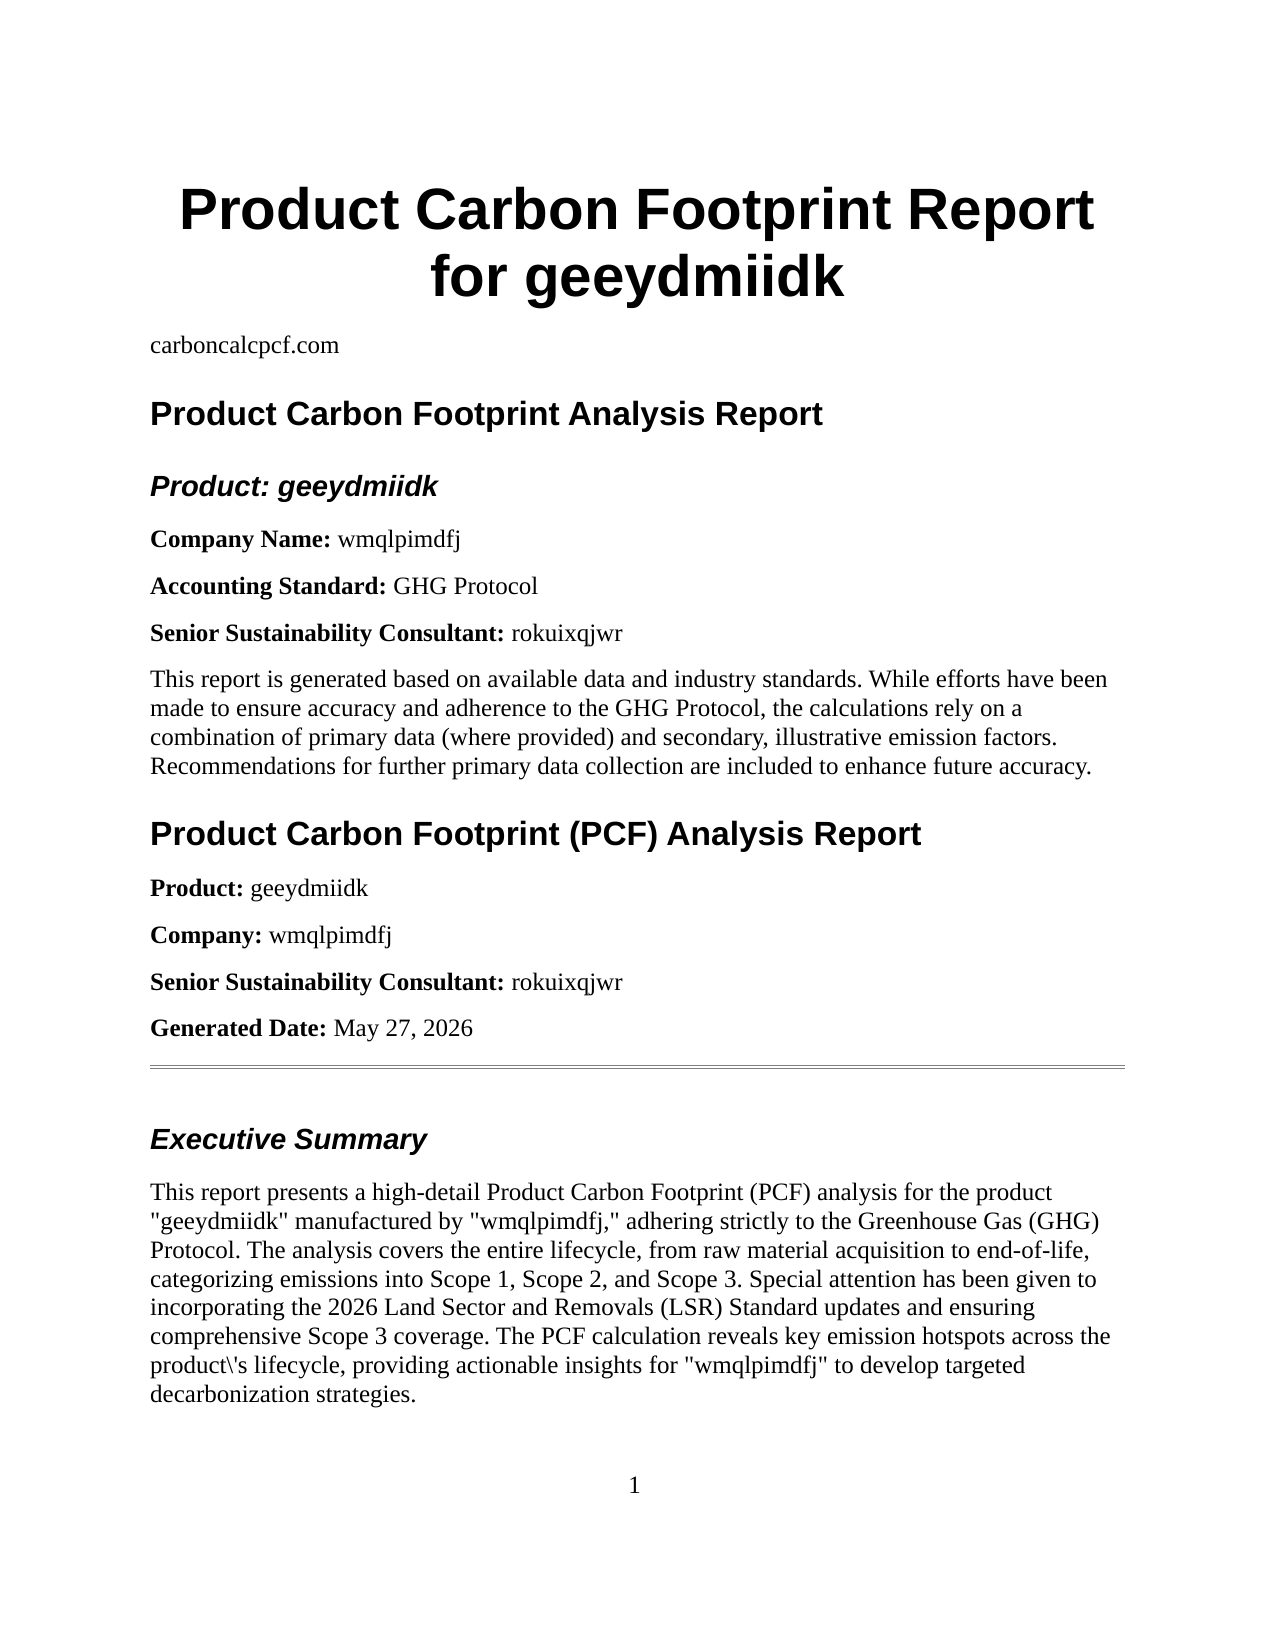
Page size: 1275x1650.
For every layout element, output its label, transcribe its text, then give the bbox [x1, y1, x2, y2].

subtitle Executive Summary [150, 1122, 1125, 1156]
text Company Name: wmqlpimdfj [150, 524, 1125, 553]
text Senior Sustainability Consultant: rokuixqjwr [150, 967, 1125, 996]
subtitle Product Carbon Footprint (PCF) Analysis Report [150, 813, 1125, 852]
text This report is generated based on available data and industry standards. While efforts have been made to ensure accuracy and adherence to the GHG Protocol, the calculations rely on a combination of primary data (where provided) and secondary, illustrative emission factors. Recommendations for further primary data collection are included to enhance future accuracy. [150, 664, 1125, 779]
subtitle Product: geeydmiidk [150, 469, 1125, 503]
text This report presents a high-detail Product Carbon Footprint (PCF) analysis for the product "geeydmiidk" manufactured by "wmqlpimdfj," adhering strictly to the Greenhouse Gas (GHG) Protocol. The analysis covers the entire lifecycle, from raw material acquisition to end-of-life, categorizing emissions into Scope 1, Scope 2, and Scope 3. Special attention has been given to incorporating the 2026 Land Sector and Removals (LSR) Standard updates and ensuring comprehensive Scope 3 coverage. The PCF calculation reveals key emission hotspots across the product\'s lifecycle, providing actionable insights for "wmqlpimdfj" to develop targeted decarbonization strategies. [150, 1177, 1125, 1407]
subtitle Product Carbon Footprint Analysis Report [150, 393, 1125, 432]
title Product Carbon Footprint Report for geeydmiidk [150, 175, 1125, 309]
text carboncalcpcf.com [150, 331, 1125, 359]
text Accounting Standard: GHG Protocol [150, 571, 1125, 600]
text Product: geeydmiidk [150, 873, 1125, 902]
text Generated Date: May 27, 2026 [150, 1013, 1125, 1042]
text Company: wmqlpimdfj [150, 920, 1125, 949]
text Senior Sustainability Consultant: rokuixqjwr [150, 618, 1125, 647]
